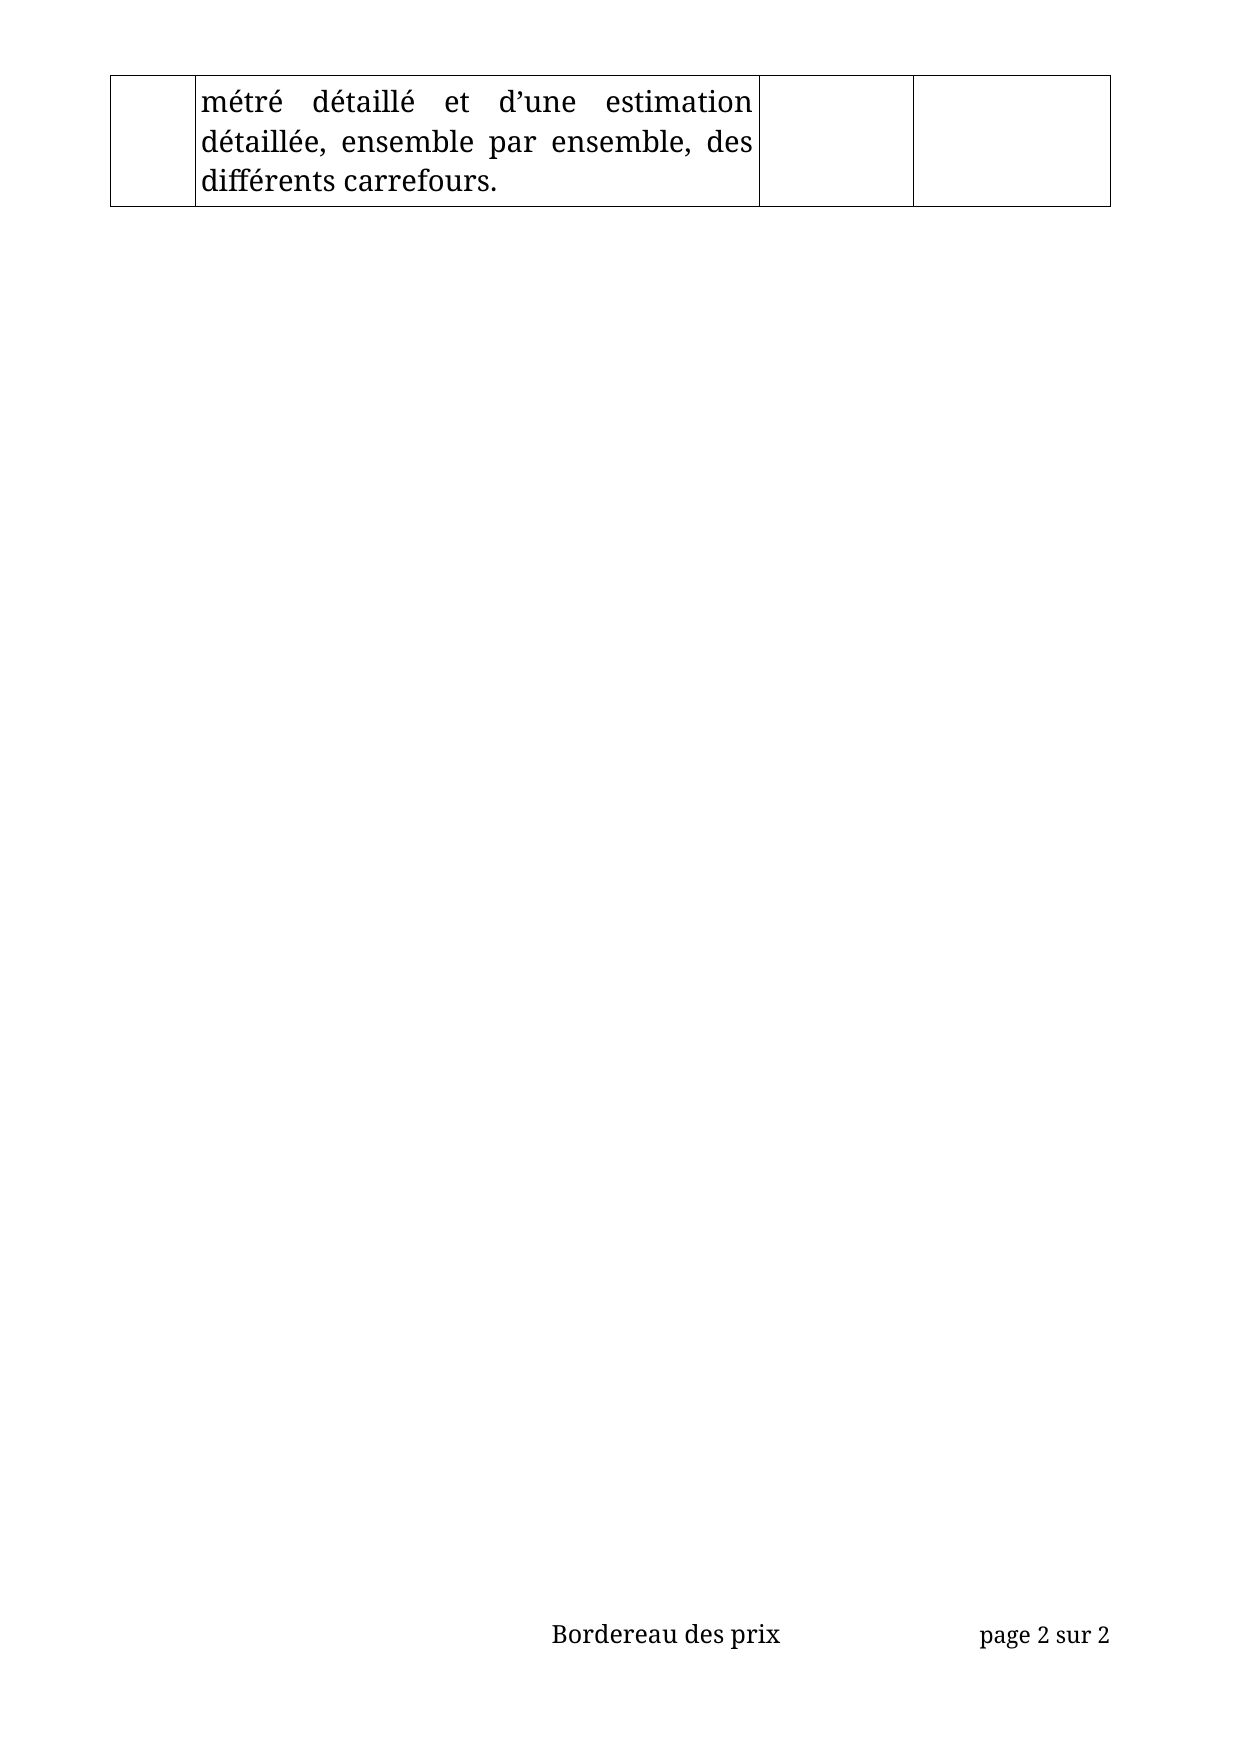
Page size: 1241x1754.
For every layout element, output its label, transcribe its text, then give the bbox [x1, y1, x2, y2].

table_cell métré détaillé et d’une estimation détaillée, ensemble par ensemble, des différents carrefours. [196, 76, 759, 206]
table_cell [111, 76, 195, 206]
table_cell [914, 76, 1110, 206]
table_cell [760, 76, 913, 206]
